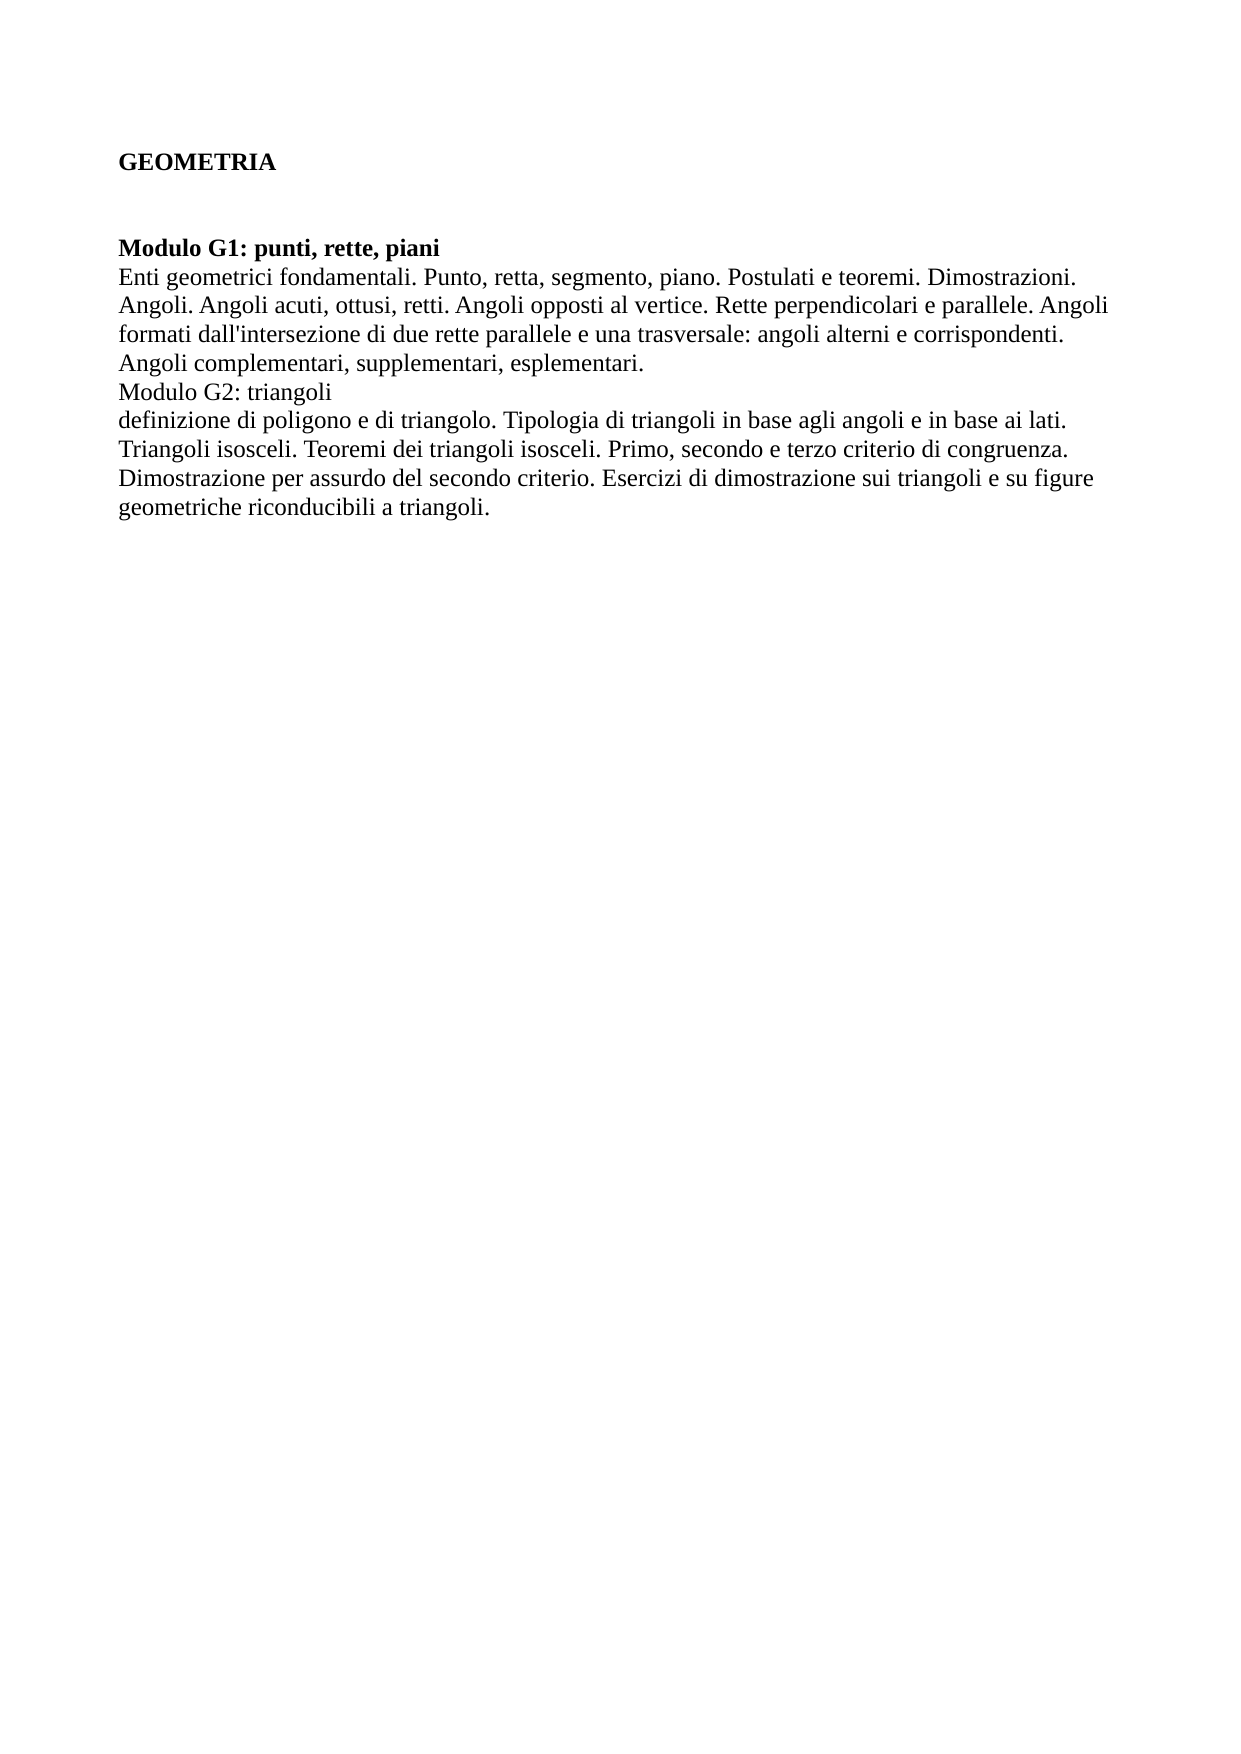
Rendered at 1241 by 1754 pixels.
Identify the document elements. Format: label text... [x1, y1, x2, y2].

text Enti geometrici fondamentali. Punto, retta, segmento, piano. Postulati e teoremi. Dimostrazioni. Angoli. Angoli acuti, ottusi, retti. Angoli opposti al vertice. Rette perpendicolari e parallele. Angoli formati dall'intersezione di due rette parallele e una trasversale: angoli alterni e corrispondenti. Angoli complementari, supplementari, esplementari. Modulo G2: triangoli [118, 262, 1122, 406]
text definizione di poligono e di triangolo. Tipologia di triangoli in base agli angoli e in base ai lati. Triangoli isosceli. Teoremi dei triangoli isosceli. Primo, secondo e terzo criterio di congruenza. Dimostrazione per assurdo del secondo criterio. Esercizi di dimostrazione sui triangoli e su figure geometriche riconducibili a triangoli. [118, 406, 1122, 521]
text Modulo G1: punti, rette, piani [118, 233, 1122, 262]
text GEOMETRIA [118, 147, 1122, 176]
